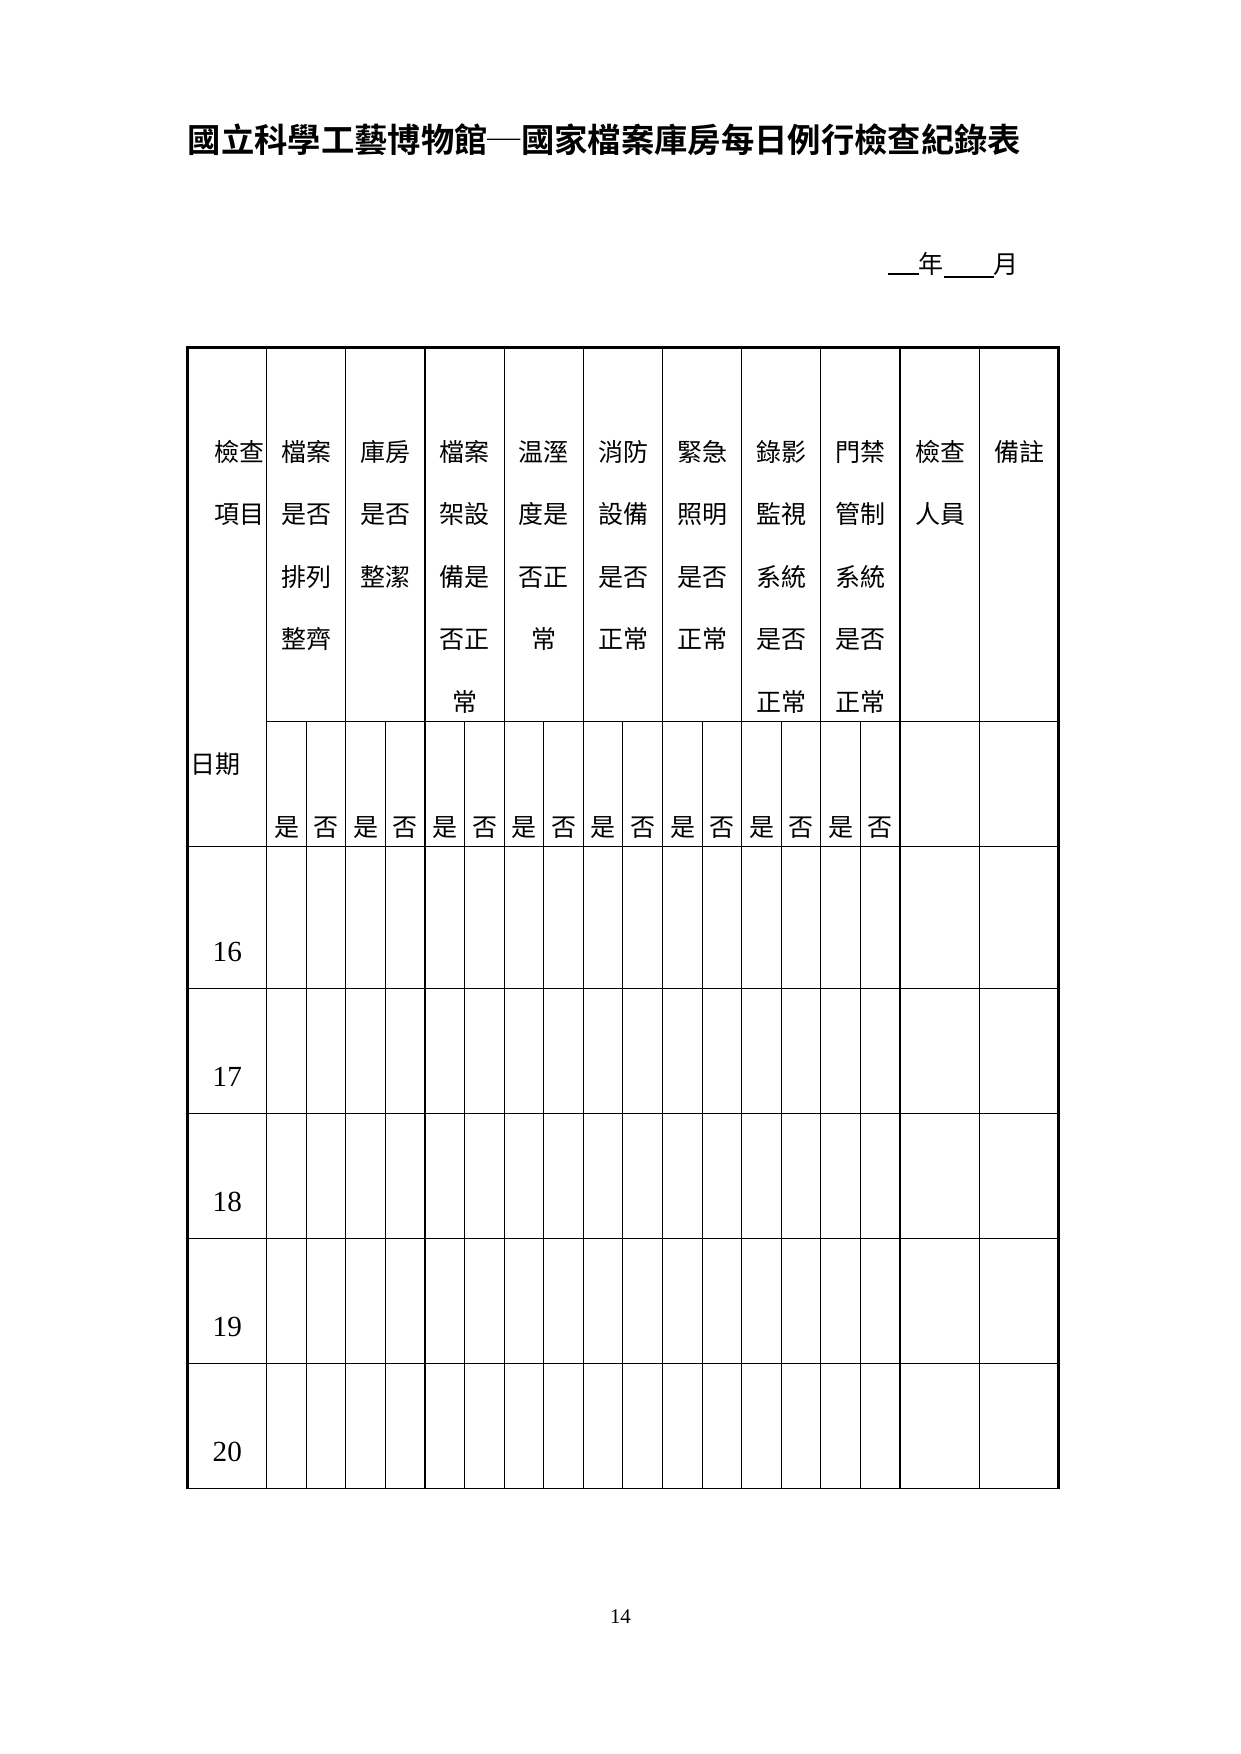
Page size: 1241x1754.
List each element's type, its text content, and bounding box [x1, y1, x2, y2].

table_cell [703, 847, 741, 988]
table_cell 20 [189, 1364, 266, 1488]
table_cell [782, 989, 820, 1113]
table_cell [386, 1364, 424, 1488]
table_cell [821, 1239, 860, 1363]
table_cell 否 [386, 722, 424, 846]
table_cell [267, 847, 306, 988]
table_cell [623, 989, 662, 1113]
table_cell [426, 1239, 464, 1363]
table_cell [861, 1364, 899, 1488]
table_cell 否 [623, 722, 662, 846]
table_cell [861, 1114, 899, 1238]
table_cell 是 [505, 722, 543, 846]
table_cell [584, 1364, 622, 1488]
table_cell 否 [465, 722, 504, 846]
table_header 檔案是否排列整齊 [267, 349, 345, 721]
table_cell [346, 1364, 385, 1488]
table_cell [544, 847, 583, 988]
table_cell [584, 1114, 622, 1238]
table_cell [346, 989, 385, 1113]
table_cell [980, 847, 1057, 988]
table_cell [307, 1114, 345, 1238]
table_cell [742, 1239, 781, 1363]
table_cell [980, 722, 1057, 846]
table_cell [623, 1114, 662, 1238]
table_cell [980, 1239, 1057, 1363]
table_cell [544, 989, 583, 1113]
table_cell [307, 1239, 345, 1363]
table_cell 是 [584, 722, 622, 846]
table_cell [742, 989, 781, 1113]
table_cell [465, 1114, 504, 1238]
table_cell 否 [703, 722, 741, 846]
table_cell 17 [189, 989, 266, 1113]
text 國立科學工藝博物館─國家檔案庫房每日例行檢查紀錄表 [187, 96, 1053, 159]
table_cell [267, 989, 306, 1113]
table_cell [663, 847, 702, 988]
table_cell [426, 1114, 464, 1238]
table_cell [901, 722, 979, 846]
table_cell [623, 1239, 662, 1363]
table_cell 是 [267, 722, 306, 846]
table_cell [267, 1364, 306, 1488]
table_cell [544, 1364, 583, 1488]
table_cell [782, 1364, 820, 1488]
table_cell [663, 1114, 702, 1238]
table_cell [544, 1239, 583, 1363]
table_cell [465, 1239, 504, 1363]
table_cell 是 [742, 722, 781, 846]
table_cell 是 [663, 722, 702, 846]
table_cell [901, 1364, 979, 1488]
table_cell [426, 847, 464, 988]
table_cell [782, 1239, 820, 1363]
table_cell [386, 847, 424, 988]
table_cell [307, 1364, 345, 1488]
table_cell [623, 847, 662, 988]
table_header 緊急照明是否正常 [663, 349, 741, 721]
table_cell [346, 847, 385, 988]
table_cell [386, 989, 424, 1113]
table_cell [703, 989, 741, 1113]
table_cell [623, 1364, 662, 1488]
table_cell [742, 847, 781, 988]
table_cell [703, 1239, 741, 1363]
table_cell [505, 1114, 543, 1238]
table_cell [980, 989, 1057, 1113]
table_cell [821, 847, 860, 988]
table_cell [980, 1114, 1057, 1238]
table_cell [307, 989, 345, 1113]
table_cell [505, 1239, 543, 1363]
table_cell 是 [346, 722, 385, 846]
table_cell 否 [544, 722, 583, 846]
table_cell [267, 1114, 306, 1238]
table_cell [861, 847, 899, 988]
table_cell [544, 1114, 583, 1238]
table_cell [584, 989, 622, 1113]
table_cell [465, 847, 504, 988]
table_cell [465, 989, 504, 1113]
table_cell [901, 989, 979, 1113]
table_cell [742, 1114, 781, 1238]
table_cell [821, 1364, 860, 1488]
table_cell [901, 1114, 979, 1238]
table_cell [584, 1239, 622, 1363]
table_cell [742, 1364, 781, 1488]
table_cell [505, 847, 543, 988]
table_header 門禁管制系統是否正常 [821, 349, 899, 721]
table_header 檢查 項目 日期 [189, 349, 266, 846]
table_cell [386, 1114, 424, 1238]
table_cell [307, 847, 345, 988]
table_header 錄影監視系統是否正常 [742, 349, 820, 721]
table_cell [980, 1364, 1057, 1488]
table_cell [901, 847, 979, 988]
table_header 庫房是否整潔 [346, 349, 424, 721]
table_header 檔案架設備是否正常 [426, 349, 504, 721]
table_cell [663, 989, 702, 1113]
table_cell [346, 1114, 385, 1238]
table_cell 是 [426, 722, 464, 846]
table_cell [346, 1239, 385, 1363]
table_cell [426, 1364, 464, 1488]
table_header 温溼度是否正常 [505, 349, 583, 721]
table_cell [782, 1114, 820, 1238]
table_cell 否 [782, 722, 820, 846]
table_header 消防設備是否正常 [584, 349, 662, 721]
table_cell [782, 847, 820, 988]
table_cell 18 [189, 1114, 266, 1238]
table_cell [663, 1364, 702, 1488]
table_header 檢查 人員 [901, 349, 979, 721]
table_cell 16 [189, 847, 266, 988]
table_cell [505, 1364, 543, 1488]
table_cell [505, 989, 543, 1113]
table_cell [703, 1114, 741, 1238]
table_cell [861, 989, 899, 1113]
table_cell [267, 1239, 306, 1363]
table_cell [465, 1364, 504, 1488]
table_cell [821, 989, 860, 1113]
table_cell [901, 1239, 979, 1363]
table_cell [821, 1114, 860, 1238]
text 年 月 [187, 221, 1053, 284]
table_cell [703, 1364, 741, 1488]
table_cell 是 [821, 722, 860, 846]
table_cell 19 [189, 1239, 266, 1363]
table_cell [426, 989, 464, 1113]
table_cell [663, 1239, 702, 1363]
table_cell [386, 1239, 424, 1363]
table_cell [861, 1239, 899, 1363]
table_cell 否 [861, 722, 899, 846]
table_header 備註 [980, 349, 1057, 721]
table_cell [584, 847, 622, 988]
table_cell 否 [307, 722, 345, 846]
